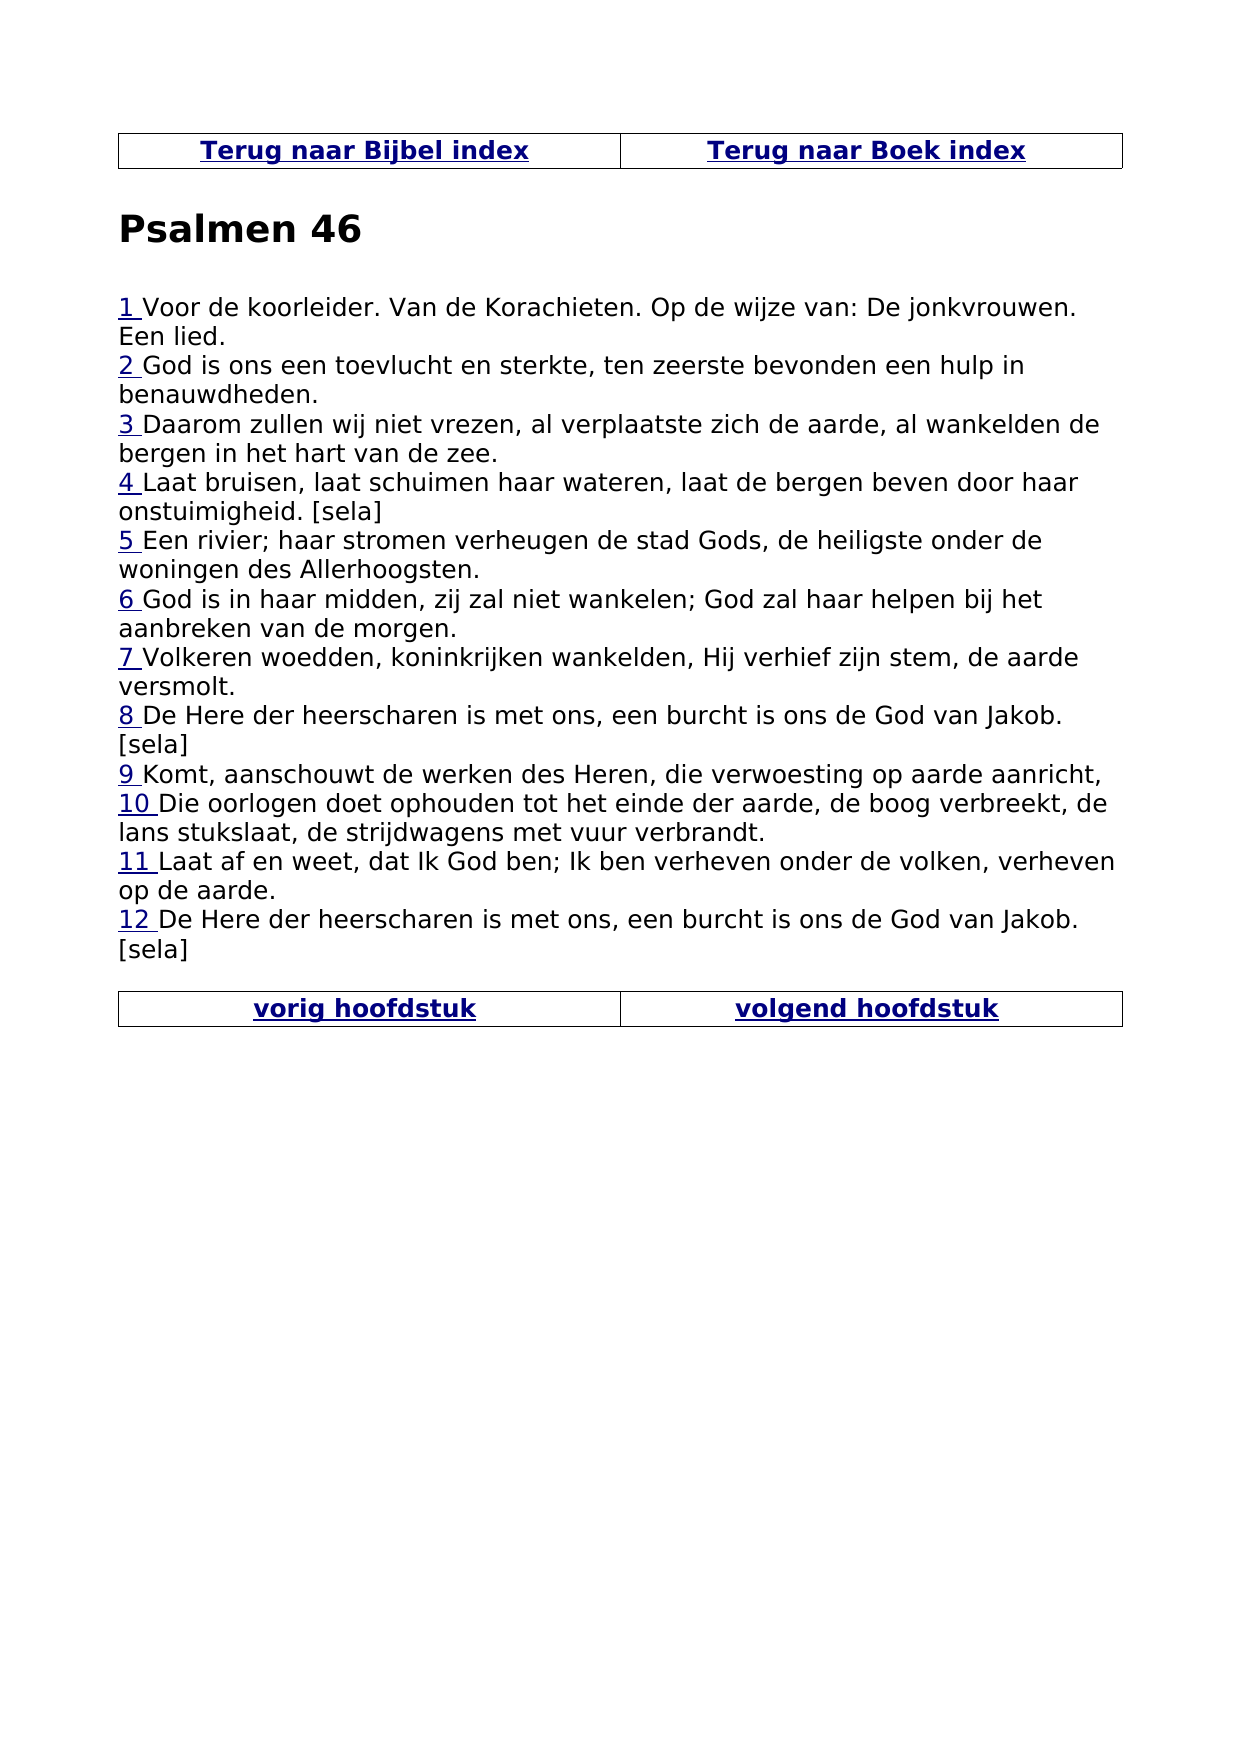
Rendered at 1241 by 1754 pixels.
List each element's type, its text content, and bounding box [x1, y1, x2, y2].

table_header volgend hoofdstuk [621, 992, 1122, 1026]
table_header vorig hoofdstuk [119, 992, 620, 1026]
table_header Terug naar Boek index [621, 134, 1122, 168]
text 1 Voor de koorleider. Van de Korachieten. Op de wijze van: De jonkvrouwen. Een lied. 2 God is ons een toevlucht en sterkte, ten zeerste bevonden een hulp in benauwdheden. 3 Daarom zullen wij niet vrezen, al verplaatste zich de aarde, al wankelden de bergen in het hart van de zee. 4 Laat bruisen, laat schuimen haar wateren, laat de bergen beven door haar onstuimigheid. [sela] 5 Een rivier; haar stromen verheugen de stad Gods, de heiligste onder de woningen des Allerhoogsten. 6 God is in haar midden, zij zal niet wankelen; God zal haar helpen bij het aanbreken van de morgen. 7 Volkeren woedden, koninkrijken wankelden, Hij verhief zijn stem, de aarde versmolt. 8 De Here der heerscharen is met ons, een burcht is ons de God van Jakob. [sela] 9 Komt, aanschouwt de werken des Heren, die verwoesting op aarde aanricht, 10 Die oorlogen doet ophouden tot het einde der aarde, de boog verbreekt, de lans stukslaat, de strijdwagens met vuur verbrandt. 11 Laat af en weet, dat Ik God ben; Ik ben verheven onder de volken, verheven op de aarde. 12 De Here der heerscharen is met ons, een burcht is ons de God van Jakob. [sela] [118, 264, 1122, 964]
subtitle Psalmen 46 [118, 208, 1122, 252]
table_header Terug naar Bijbel index [119, 134, 620, 168]
